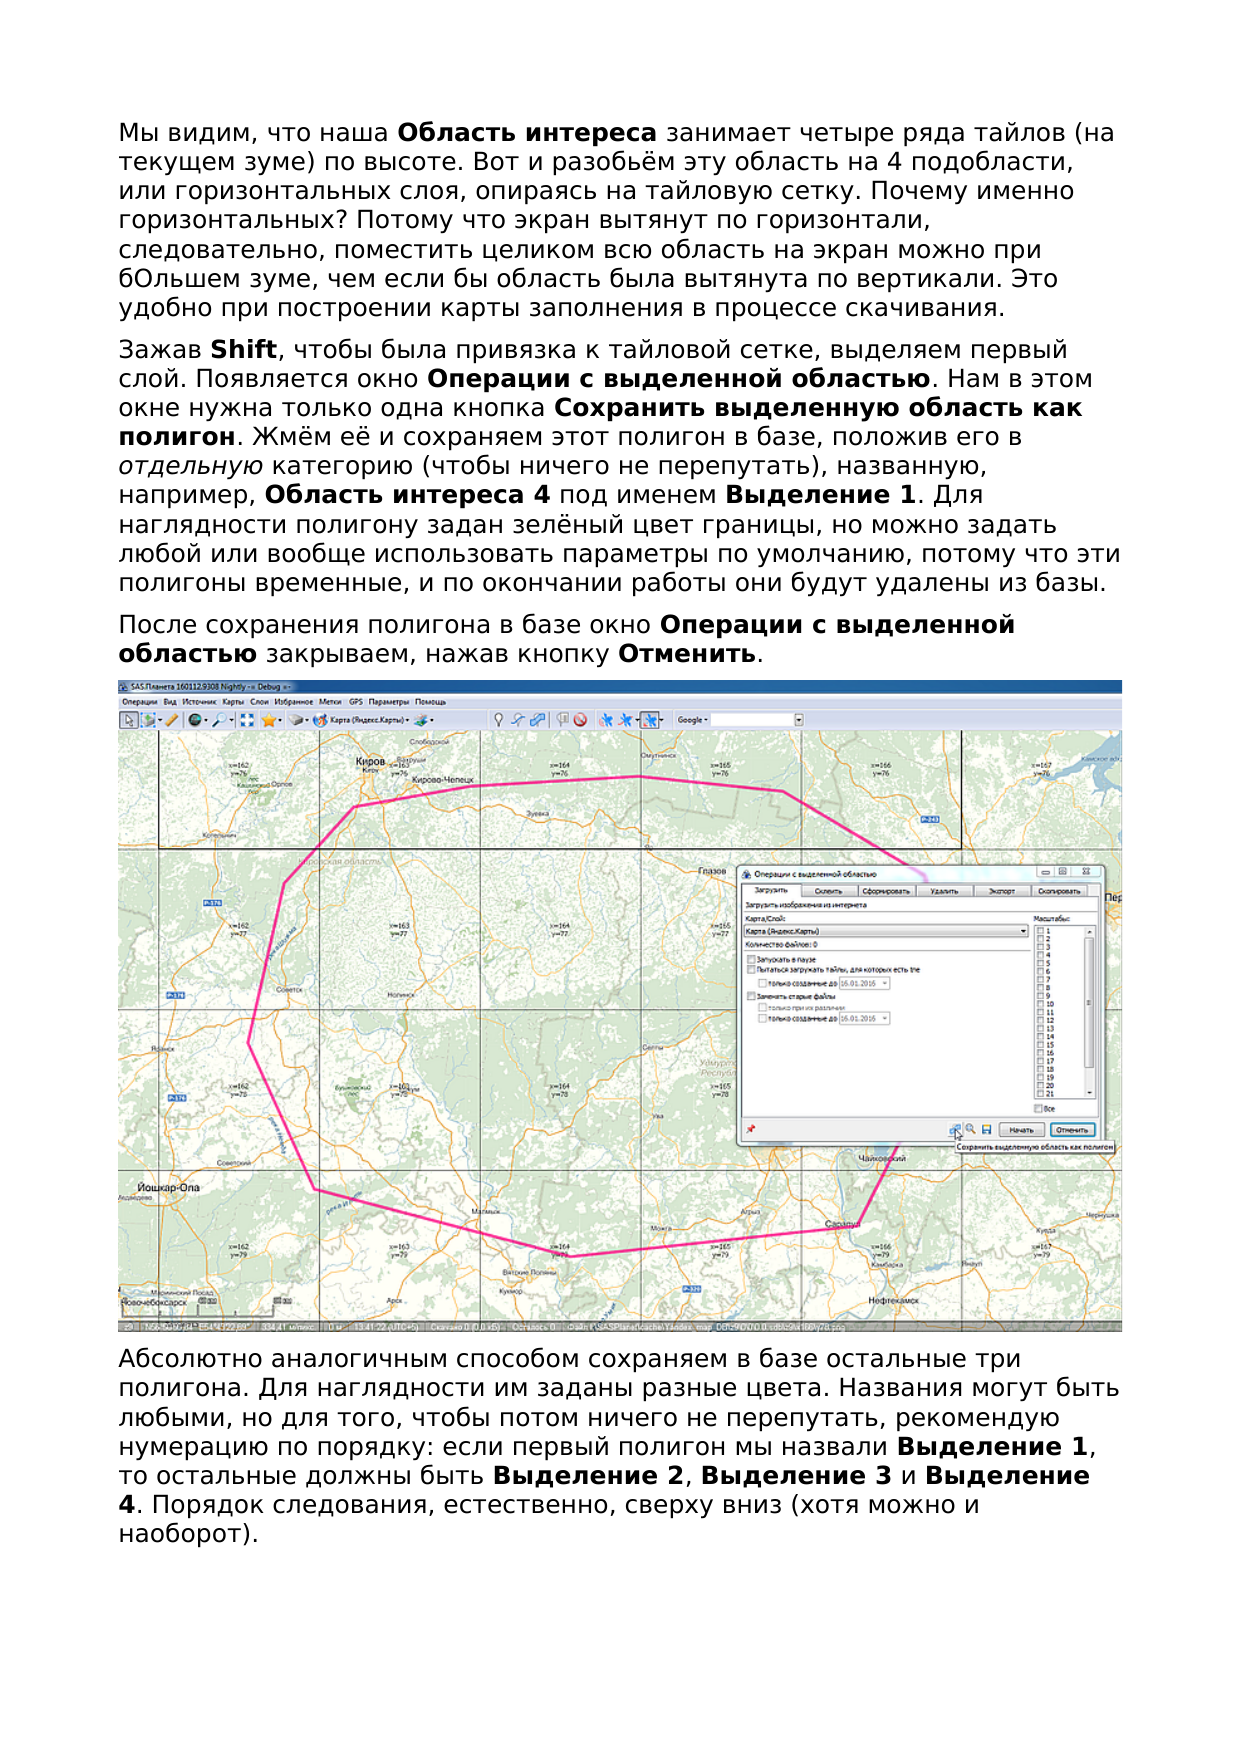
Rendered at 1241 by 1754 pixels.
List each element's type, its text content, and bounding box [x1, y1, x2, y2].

text После сохранения полигона в базе окно Операции с выделенной областью закрываем, нажав кнопку Отменить. [118, 610, 1122, 668]
text Абсолютно аналогичным способом сохраняем в базе остальные три полигона. Для наглядности им заданы разные цвета. Названия могут быть любыми, но для того, чтобы потом ничего не перепутать, рекомендую нумерацию по порядку: если первый полигон мы назвали Выделение 1, то остальные должны быть Выделение 2, Выделение 3 и Выделение 4. Порядок следования, естественно, сверху вниз (хотя можно и наоборот). [118, 1344, 1122, 1548]
text Мы видим, что наша Область интереса занимает четыре ряда тайлов (на текущем зуме) по высоте. Вот и разобьём эту область на 4 подобласти, или горизонтальных слоя, опираясь на тайловую сетку. Почему именно горизонтальных? Потому что экран вытянут по горизонтали, следовательно, поместить целиком всю область на экран можно при бОльшем зуме, чем если бы область была вытянута по вертикали. Это удобно при построении карты заполнения в процессе скачивания. [118, 118, 1122, 322]
text Зажав Shift, чтобы была привязка к тайловой сетке, выделяем первый слой. Появляется окно Операции с выделенной областью. Нам в этом окне нужна только одна кнопка Сохранить выделенную область как полигон. Жмём её и сохраняем этот полигон в базе, положив его в отдельную категорию (чтобы ничего не перепутать), названную, например, Область интереса 4 под именем Выделение 1. Для наглядности полигону задан зелёный цвет границы, но можно задать любой или вообще использовать параметры по умолчанию, потому что эти полигоны временные, и по окончании работы они будут удалены из базы. [118, 335, 1122, 597]
picture [118, 680, 1123, 1332]
